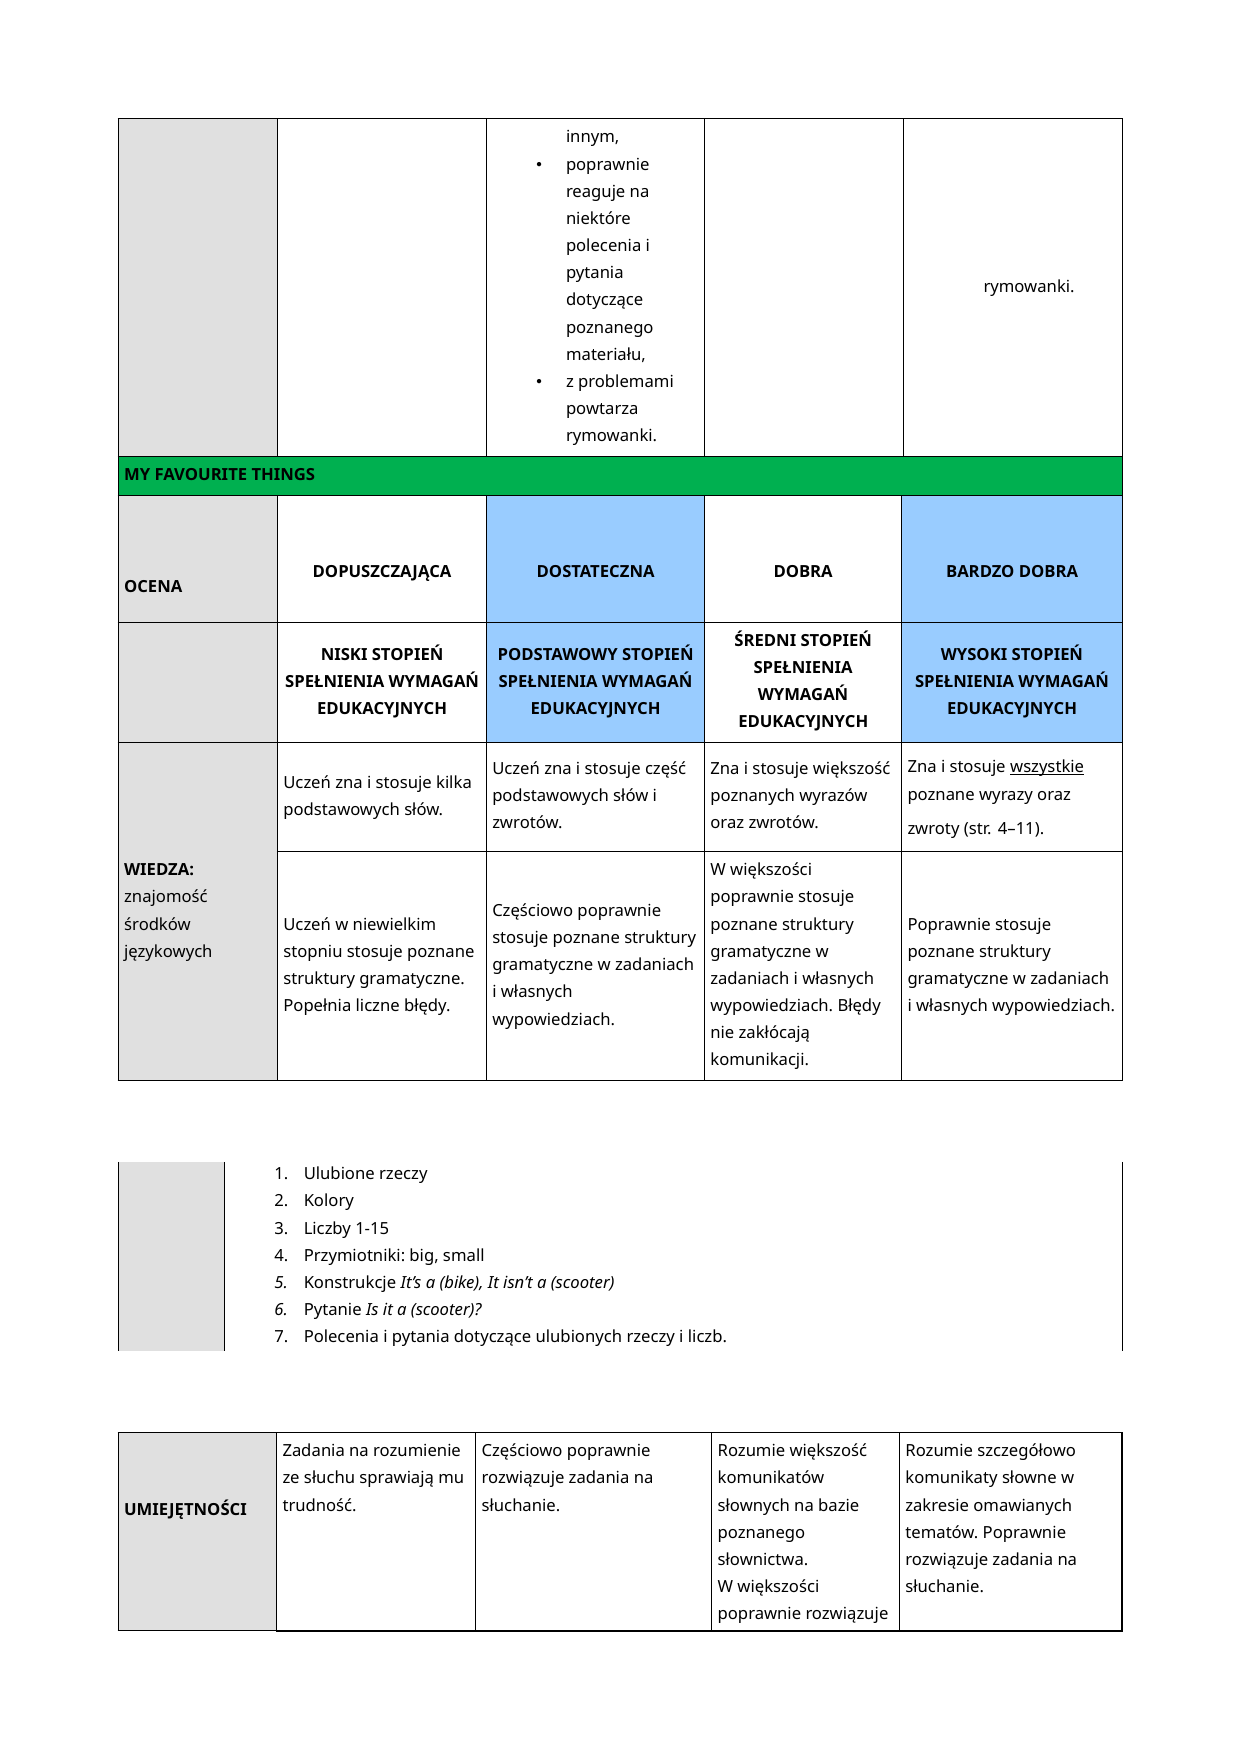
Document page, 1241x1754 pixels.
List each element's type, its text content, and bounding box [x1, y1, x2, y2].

table_header [119, 1162, 224, 1351]
table_cell [705, 119, 903, 456]
table_cell [119, 623, 277, 742]
table_cell Zna i stosuje większość poznanych wyrazów oraz zwrotów. [705, 743, 901, 851]
table_cell PODSTAWOWY STOPIEŃ SPEŁNIENIA WYMAGAŃ EDUKACYJNYCH [487, 623, 704, 742]
table_header Zadania na rozumienie ze słuchu sprawiają mu trudność. [277, 1433, 475, 1630]
table_cell Częściowo poprawnie stosuje poznane struktury gramatyczne w zadaniach i własnych wypowiedziach. [487, 852, 704, 1080]
table_header Ulubione rzeczy Kolory Liczby 1-15 Przymiotniki: big, small Konstrukcje It’s a (bike), It isn’t a (scooter) Pytanie Is it a (scooter)? Polecenia i pytania dotyczące ulubionych rzeczy i liczb. [225, 1162, 1122, 1351]
table_cell DOBRA [705, 496, 901, 622]
table_cell BARDZO DOBRA [902, 496, 1122, 622]
table_cell WIEDZA: znajomość środków językowych [119, 743, 277, 1080]
table_cell rymowanki. [904, 119, 1122, 456]
table_cell DOPUSZCZAJĄCA [278, 496, 486, 622]
table_cell Poprawnie stosuje poznane struktury gramatyczne w zadaniach i własnych wypowiedziach. [902, 852, 1122, 1080]
table_cell Zna i stosuje wszystkie poznane wyrazy oraz zwroty (str. 4–11). [902, 743, 1122, 851]
table_header Rozumie większość komunikatów słownych na bazie poznanego słownictwa. W większości poprawnie rozwiązuje [712, 1433, 899, 1630]
table_cell ŚREDNI STOPIEŃ SPEŁNIENIA WYMAGAŃ EDUKACYJNYCH [705, 623, 901, 742]
table_cell W większości poprawnie stosuje poznane struktury gramatyczne w zadaniach i własnych wypowiedziach. Błędy nie zakłócają komunikacji. [705, 852, 901, 1080]
table_header Częściowo poprawnie rozwiązuje zadania na słuchanie. [476, 1433, 711, 1630]
table_cell NISKI STOPIEŃ SPEŁNIENIA WYMAGAŃ EDUKACYJNYCH [278, 623, 486, 742]
table_cell DOSTATECZNA [487, 496, 704, 622]
table_cell OCENA [119, 496, 277, 622]
table_cell MY FAVOURITE THINGS [119, 457, 1122, 495]
table_cell Uczeń w niewielkim stopniu stosuje poznane struktury gramatyczne. Popełnia liczne błędy. [278, 852, 486, 1080]
table_cell Uczeń zna i stosuje część podstawowych słów i zwrotów. [487, 743, 704, 851]
table_cell [278, 119, 486, 456]
table_cell Uczeń zna i stosuje kilka podstawowych słów. [278, 743, 486, 851]
table_header Rozumie szczegółowo komunikaty słowne w zakresie omawianych tematów. Poprawnie rozwiązuje zadania na słuchanie. [900, 1433, 1121, 1630]
table_cell [119, 119, 277, 456]
table_cell WYSOKI STOPIEŃ SPEŁNIENIA WYMAGAŃ EDUKACYJNYCH [902, 623, 1122, 742]
table_cell Uczeń: w większości poprawnie rozwiązuje zadania na słuchanie, wskazuje kolory i liczby zgodnie z usłyszanymi nazwami, reaguje adekwatnie na powitanie i pożegnanie, przedstawia się innym, poprawnie reaguje na niektóre polecenia i pytania dotyczące poznanego materiału, z problemami powtarza rymowanki. [487, 119, 704, 456]
table_header UMIEJĘTNOŚCI [119, 1433, 276, 1630]
